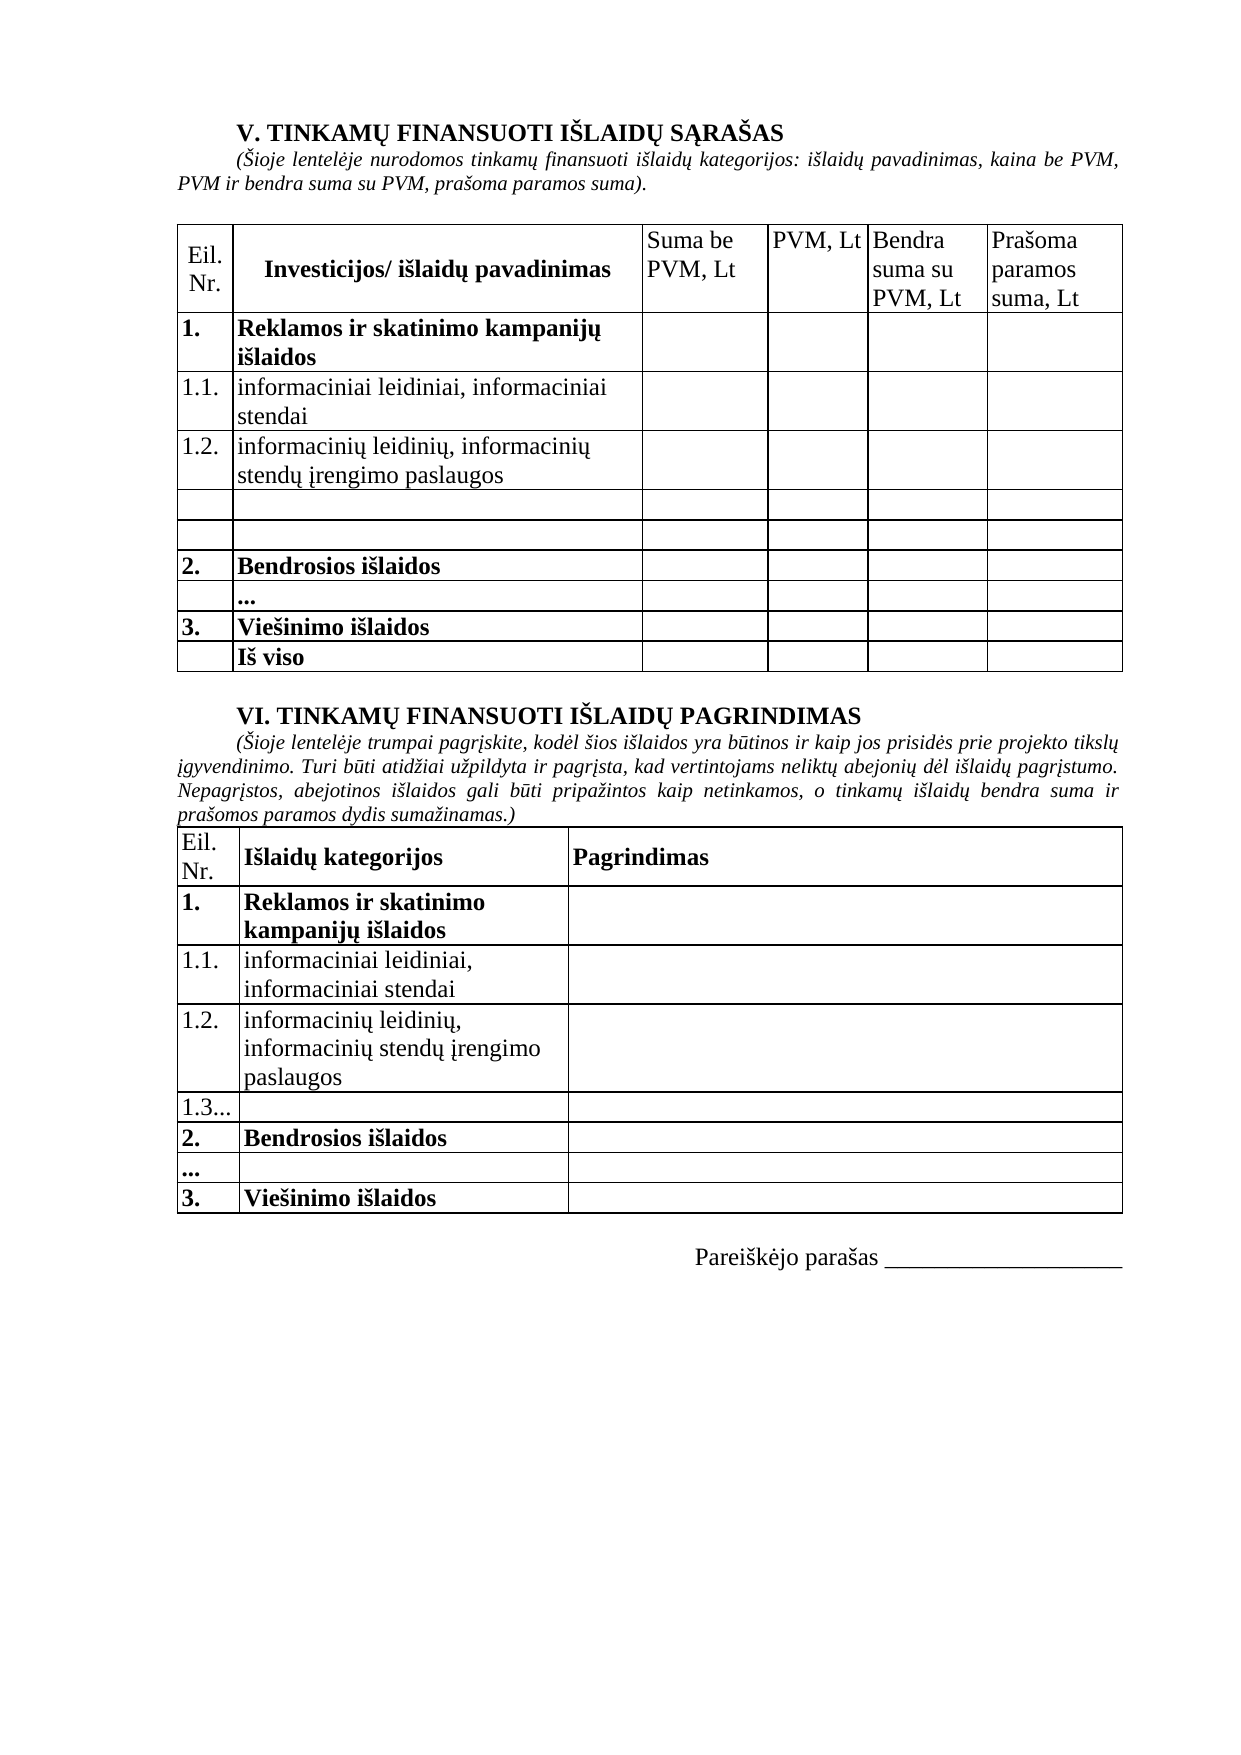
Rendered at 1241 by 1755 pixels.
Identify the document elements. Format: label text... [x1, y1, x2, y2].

table_cell ... [178, 1153, 239, 1182]
table_cell [988, 431, 1122, 489]
table_cell [569, 1093, 1122, 1121]
table_cell 1. [178, 887, 239, 944]
table_header Prašoma paramos suma, Lt [988, 225, 1122, 312]
table_cell [178, 490, 232, 519]
text (Šioje lentelėje nurodomos tinkamų finansuoti išlaidų kategorijos: išlaidų pavadinimas, kaina be PVM, PVM ir bendra suma su PVM, prašoma paramos suma). [177, 147, 1122, 195]
table_cell [769, 490, 867, 519]
table_cell [643, 581, 767, 610]
table_cell [869, 313, 987, 371]
table_header Investicijos/ išlaidų pavadinimas [234, 225, 642, 312]
table_cell informaciniai leidiniai, informaciniai stendai [240, 946, 568, 1003]
table_header Suma be PVM, Lt [643, 225, 767, 312]
table_cell [769, 551, 867, 580]
table_cell [869, 521, 987, 549]
table_cell 1. [178, 313, 232, 371]
table_cell [569, 1183, 1122, 1212]
table_cell [569, 887, 1122, 944]
table_cell [869, 551, 987, 580]
table_cell [869, 490, 987, 519]
table_cell 3. [178, 612, 232, 640]
table_header PVM, Lt [769, 225, 867, 312]
table_cell [643, 431, 767, 489]
table_cell [869, 642, 987, 671]
table_cell [988, 642, 1122, 671]
text (Šioje lentelėje trumpai pagrįskite, kodėl šios išlaidos yra būtinos ir kaip jos prisidės prie projekto tikslų įgyvendinimo. Turi būti atidžiai užpildyta ir pagrįsta, kad vertintojams neliktų abejonių dėl išlaidų pagrįstumo. Nepagrįstos, abejotinos išlaidos gali būti pripažintos kaip netinkamos, o tinkamų išlaidų bendra suma ir prašomos paramos dydis sumažinamas.) [177, 730, 1122, 826]
table_cell 1.2. [178, 1005, 239, 1091]
table_cell [769, 372, 867, 430]
table_cell informaciniai leidiniai, informaciniai stendai [234, 372, 642, 430]
text V. TINKAMŲ FINANSUOTI IŠLAIDŲ SĄRAŠAS [177, 118, 1122, 147]
table_cell [643, 372, 767, 430]
table_cell informacinių leidinių, informacinių stendų įrengimo paslaugos [234, 431, 642, 489]
table_cell [569, 946, 1122, 1003]
table_cell 2. [178, 551, 232, 580]
text Pareiškėjo parašas ___________________ [658, 1242, 1122, 1271]
table_cell [869, 612, 987, 640]
table_cell [643, 612, 767, 640]
table_cell [240, 1093, 568, 1121]
table_cell [569, 1005, 1122, 1091]
table_cell [869, 372, 987, 430]
table_cell [643, 521, 767, 549]
table_cell Bendrosios išlaidos [240, 1123, 568, 1152]
table_cell [643, 642, 767, 671]
text VI. TINKAMŲ FINANSUOTI IŠLAIDŲ PAGRINDIMAS [177, 701, 1122, 730]
table_cell Reklamos ir skatinimo kampanijų išlaidos [240, 887, 568, 944]
table_cell [769, 313, 867, 371]
table_cell [988, 551, 1122, 580]
table_cell Viešinimo išlaidos [240, 1183, 568, 1212]
table_cell 1.1. [178, 372, 232, 430]
table_cell [988, 581, 1122, 610]
table_cell [869, 581, 987, 610]
table_cell 1.1. [178, 946, 239, 1003]
table_cell [643, 551, 767, 580]
table_header Pagrindimas [569, 828, 1122, 885]
table_cell Viešinimo išlaidos [234, 612, 642, 640]
table_cell [769, 612, 867, 640]
table_cell Bendrosios išlaidos [234, 551, 642, 580]
table_cell ... [234, 581, 642, 610]
table_cell [988, 313, 1122, 371]
table_cell 2. [178, 1123, 239, 1152]
table_cell [178, 521, 232, 549]
table_cell informacinių leidinių, informacinių stendų įrengimo paslaugos [240, 1005, 568, 1091]
table_cell [769, 581, 867, 610]
table_header Eil. Nr. [178, 225, 232, 312]
table_cell Reklamos ir skatinimo kampanijų išlaidos [234, 313, 642, 371]
table_cell 3. [178, 1183, 239, 1212]
table_cell [869, 431, 987, 489]
table_cell [178, 581, 232, 610]
table_cell [569, 1123, 1122, 1152]
table_cell [769, 642, 867, 671]
table_cell [988, 521, 1122, 549]
table_cell [988, 612, 1122, 640]
table_header Bendra suma su PVM, Lt [869, 225, 987, 312]
table_header Išlaidų kategorijos [240, 828, 568, 885]
table_cell [234, 490, 642, 519]
table_cell Iš viso [234, 642, 642, 671]
table_cell [178, 642, 232, 671]
table_header Eil. Nr. [178, 828, 239, 885]
table_cell [988, 372, 1122, 430]
table_cell [234, 521, 642, 549]
table_cell [769, 521, 867, 549]
table_cell [569, 1153, 1122, 1182]
table_cell [643, 313, 767, 371]
table_cell 1.3... [178, 1093, 239, 1121]
table_cell [988, 490, 1122, 519]
table_cell [240, 1153, 568, 1182]
table_cell [643, 490, 767, 519]
table_cell 1.2. [178, 431, 232, 489]
table_cell [769, 431, 867, 489]
